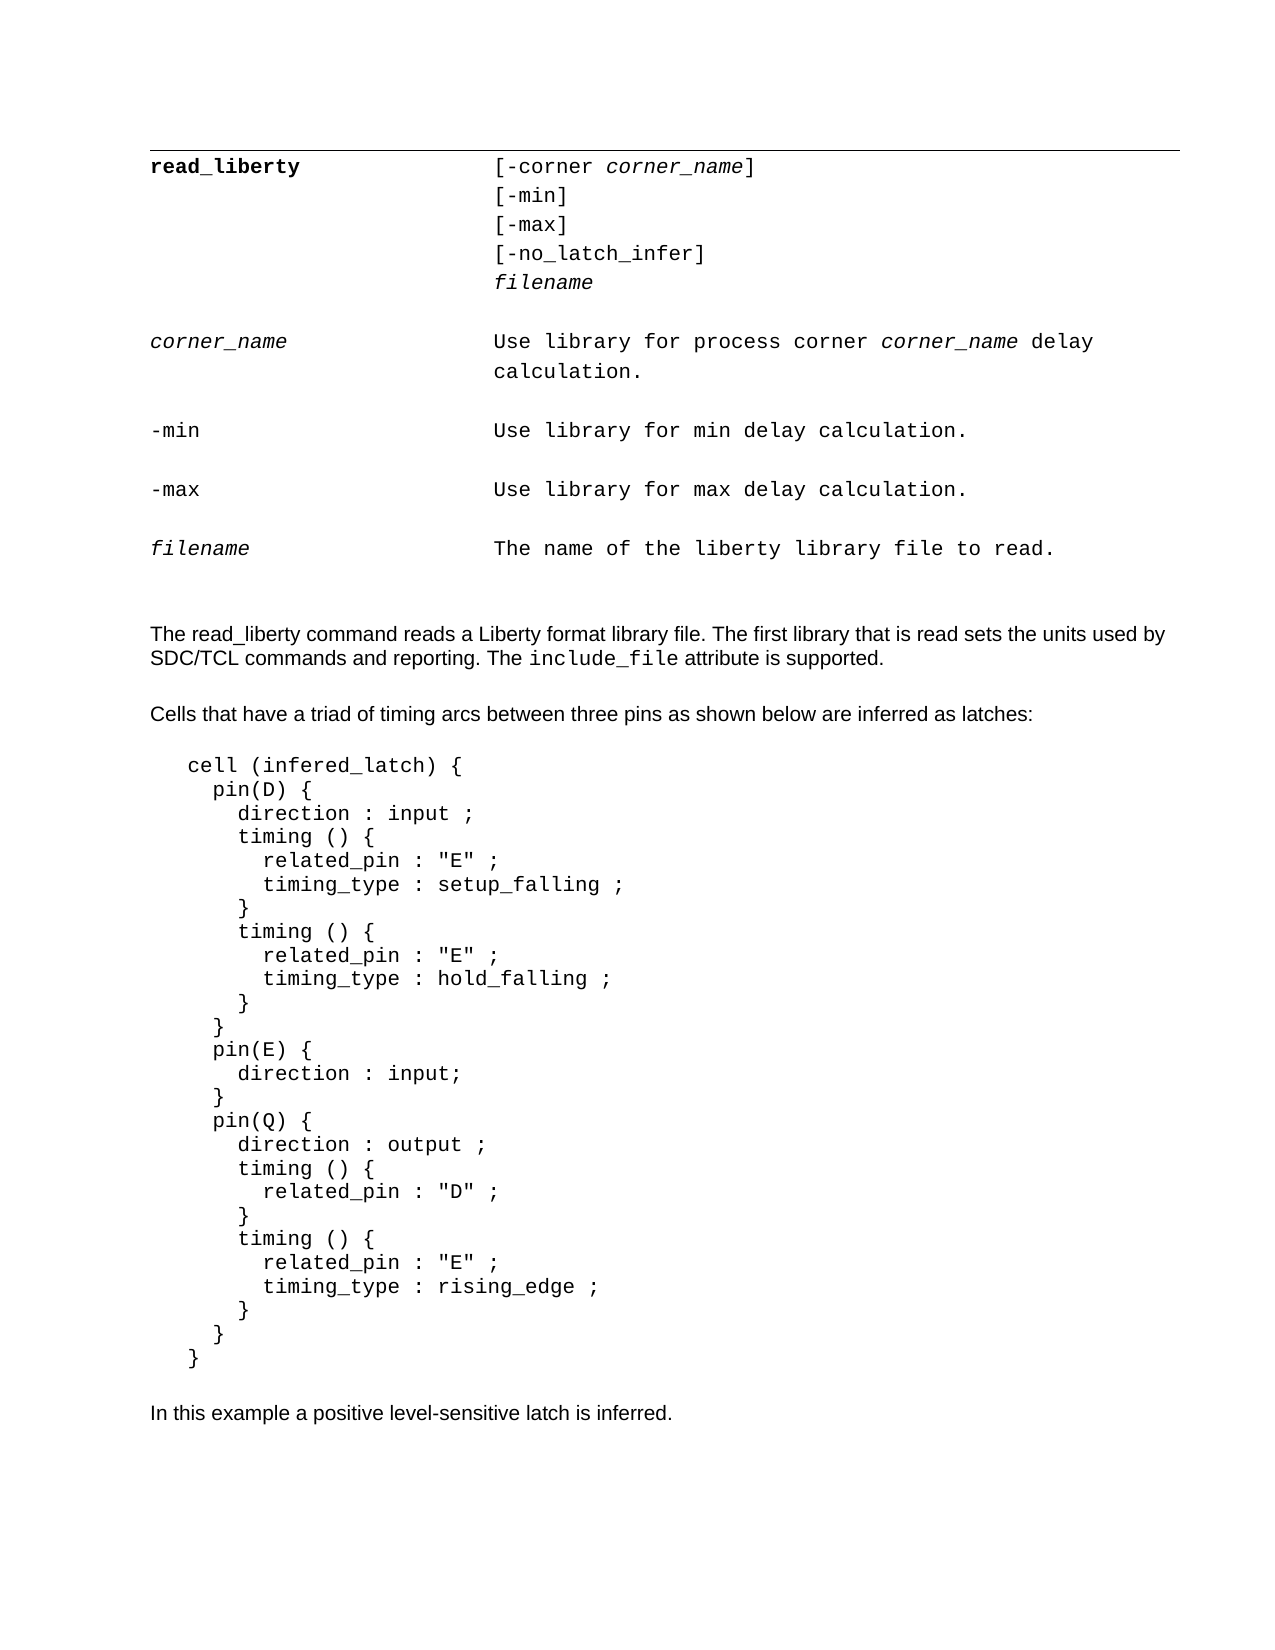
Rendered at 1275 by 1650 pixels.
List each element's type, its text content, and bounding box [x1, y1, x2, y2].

table_header [-corner corner_name] [-min] [-max] [-no_latch_infer] filename [493, 151, 1180, 326]
text cell (infered_latch) { pin(D) { direction : input ; timing () { related_pin : "E" ; timing_type : setup_falling ; } timing () { related_pin : "E" ; timing_type : hold_falling ; } } pin(E) { direction : input; } pin(Q) { direction : output ; timing () { related_pin : "D" ; } timing () { related_pin : "E" ; timing_type : rising_edge ; } } } [187, 756, 1180, 1370]
text Cells that have a triad of timing arcs between three pins as shown below are inferred as latches: [150, 702, 1180, 726]
table_cell The name of the liberty library file to read. [493, 533, 1180, 592]
table_cell -min [150, 414, 493, 473]
table_cell Use library for min delay calculation. [493, 414, 1180, 473]
table_cell Use library for max delay calculation. [493, 474, 1180, 533]
table_cell corner_name [150, 326, 493, 414]
table_cell -max [150, 474, 493, 533]
table_header read_liberty [150, 151, 493, 326]
text In this example a positive level-sensitive latch is inferred. [150, 1400, 1180, 1424]
table_cell filename [150, 533, 493, 592]
text The read_liberty command reads a Liberty format library file. The first library that is read sets the units used by SDC/TCL commands and reporting. The include_file attribute is supported. [150, 622, 1180, 672]
table_cell Use library for process corner corner_name delay calculation. [493, 326, 1180, 414]
